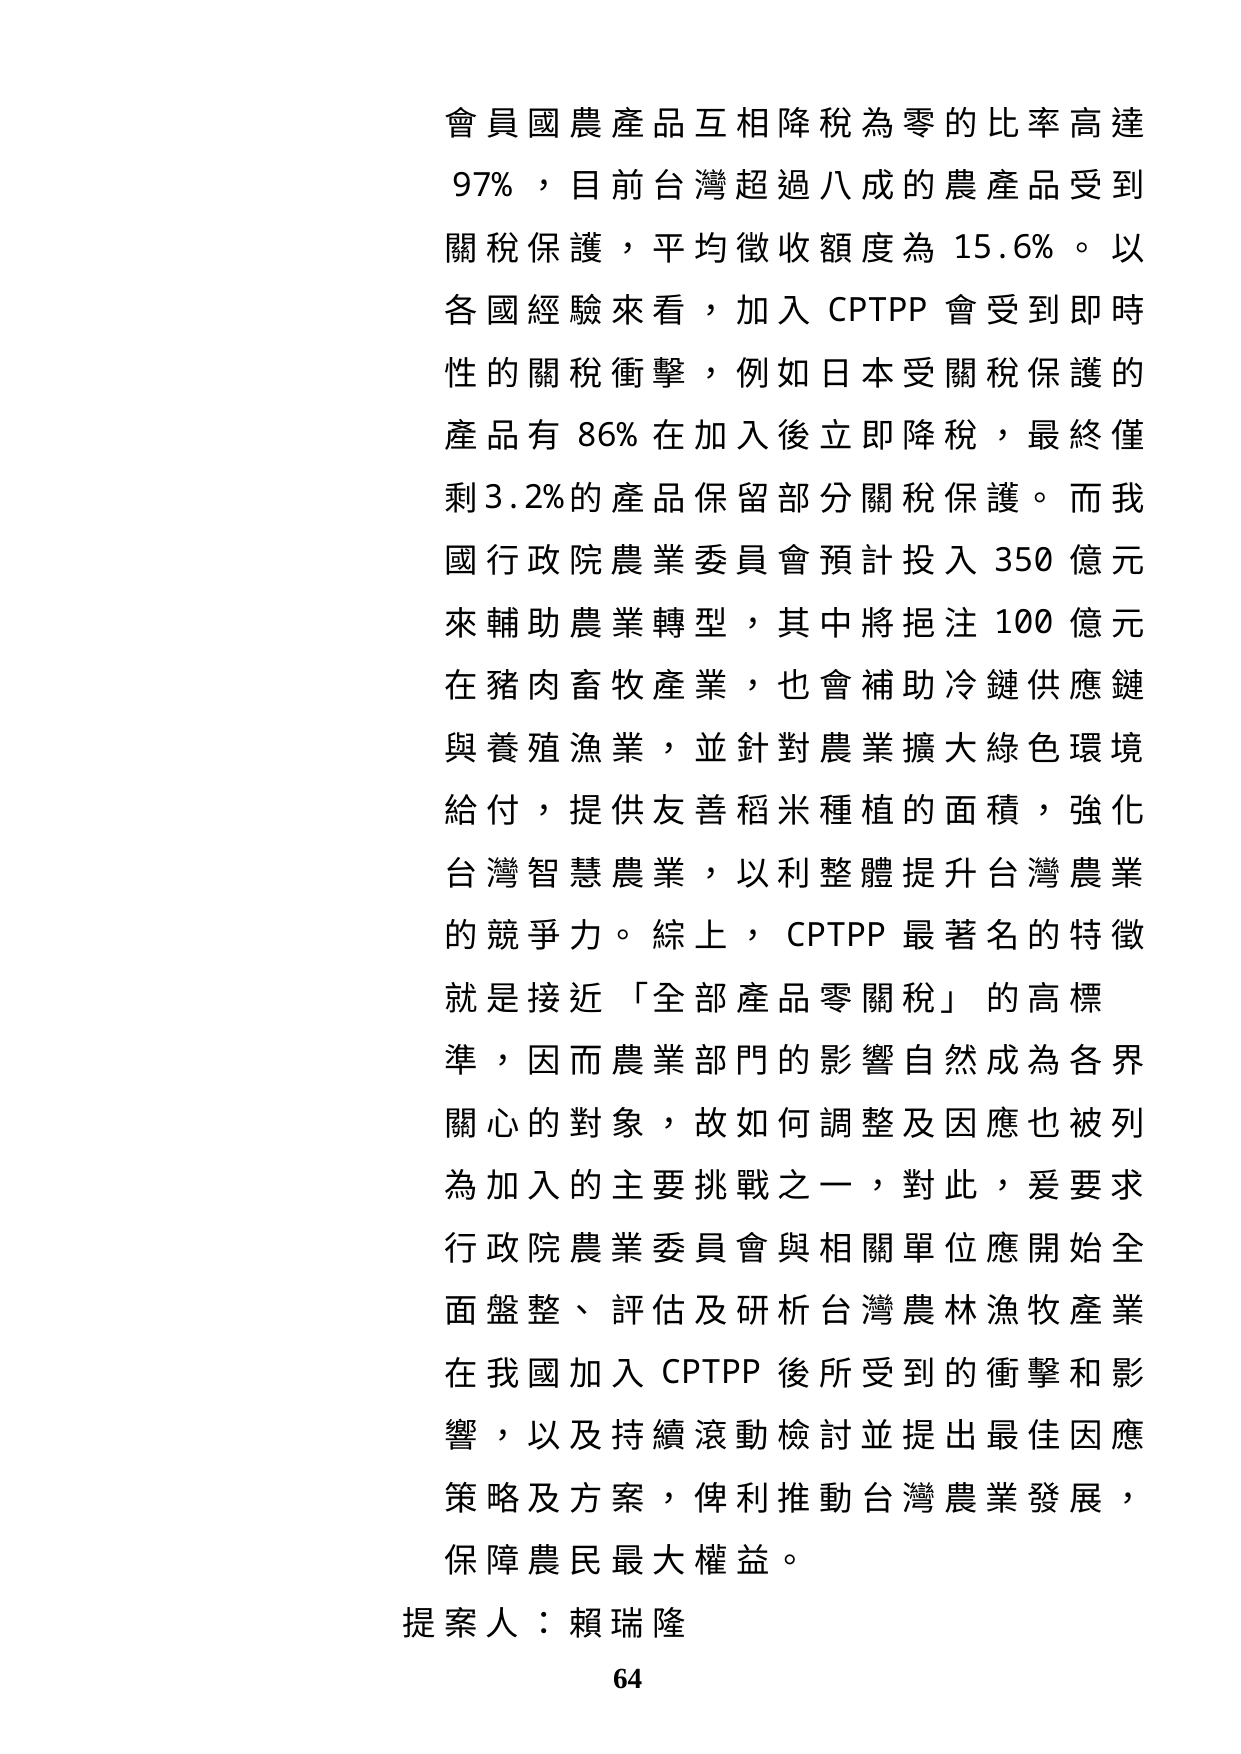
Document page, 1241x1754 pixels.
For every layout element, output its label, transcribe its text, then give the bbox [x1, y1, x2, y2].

list 會員國農產品互相降稅為零的比率高達97%，目前台灣超過八成的農產品受到關稅保護，平均徵收額度為15.6%。以各國經驗來看，加入CPTPP會受到即時性的關稅衝擊，例如日本受關稅保護的產品有86%在加入後立即降稅，最終僅剩3.2%的產品保留部分關稅保護。而我國行政院農業委員會預計投入350億元來輔助農業轉型，其中將挹注100億元在豬肉畜牧產業，也會補助冷鏈供應鏈與養殖漁業，並針對農業擴大綠色環境給付，提供友善稻米種植的面積，強化台灣智慧農業，以利整體提升台灣農業的競爭力。綜上，CPTPP最著名的特徵就是接近「全部產品零關稅」的高標準，因而農業部門的影響自然成為各界關心的對象，故如何調整及因應也被列為加入的主要挑戰之一，對此，爰要求行政院農業委員會與相關單位應開始全面盤整、評估及研析台灣農林漁牧產業在我國加入CPTPP後所受到的衝擊和影響，以及持續滾動檢討並提出最佳因應策略及方案，俾利推動台灣農業發展，保障農民最大權益。 [253, 79, 1148, 1579]
text 提案人：賴瑞隆 [384, 1579, 1044, 1641]
